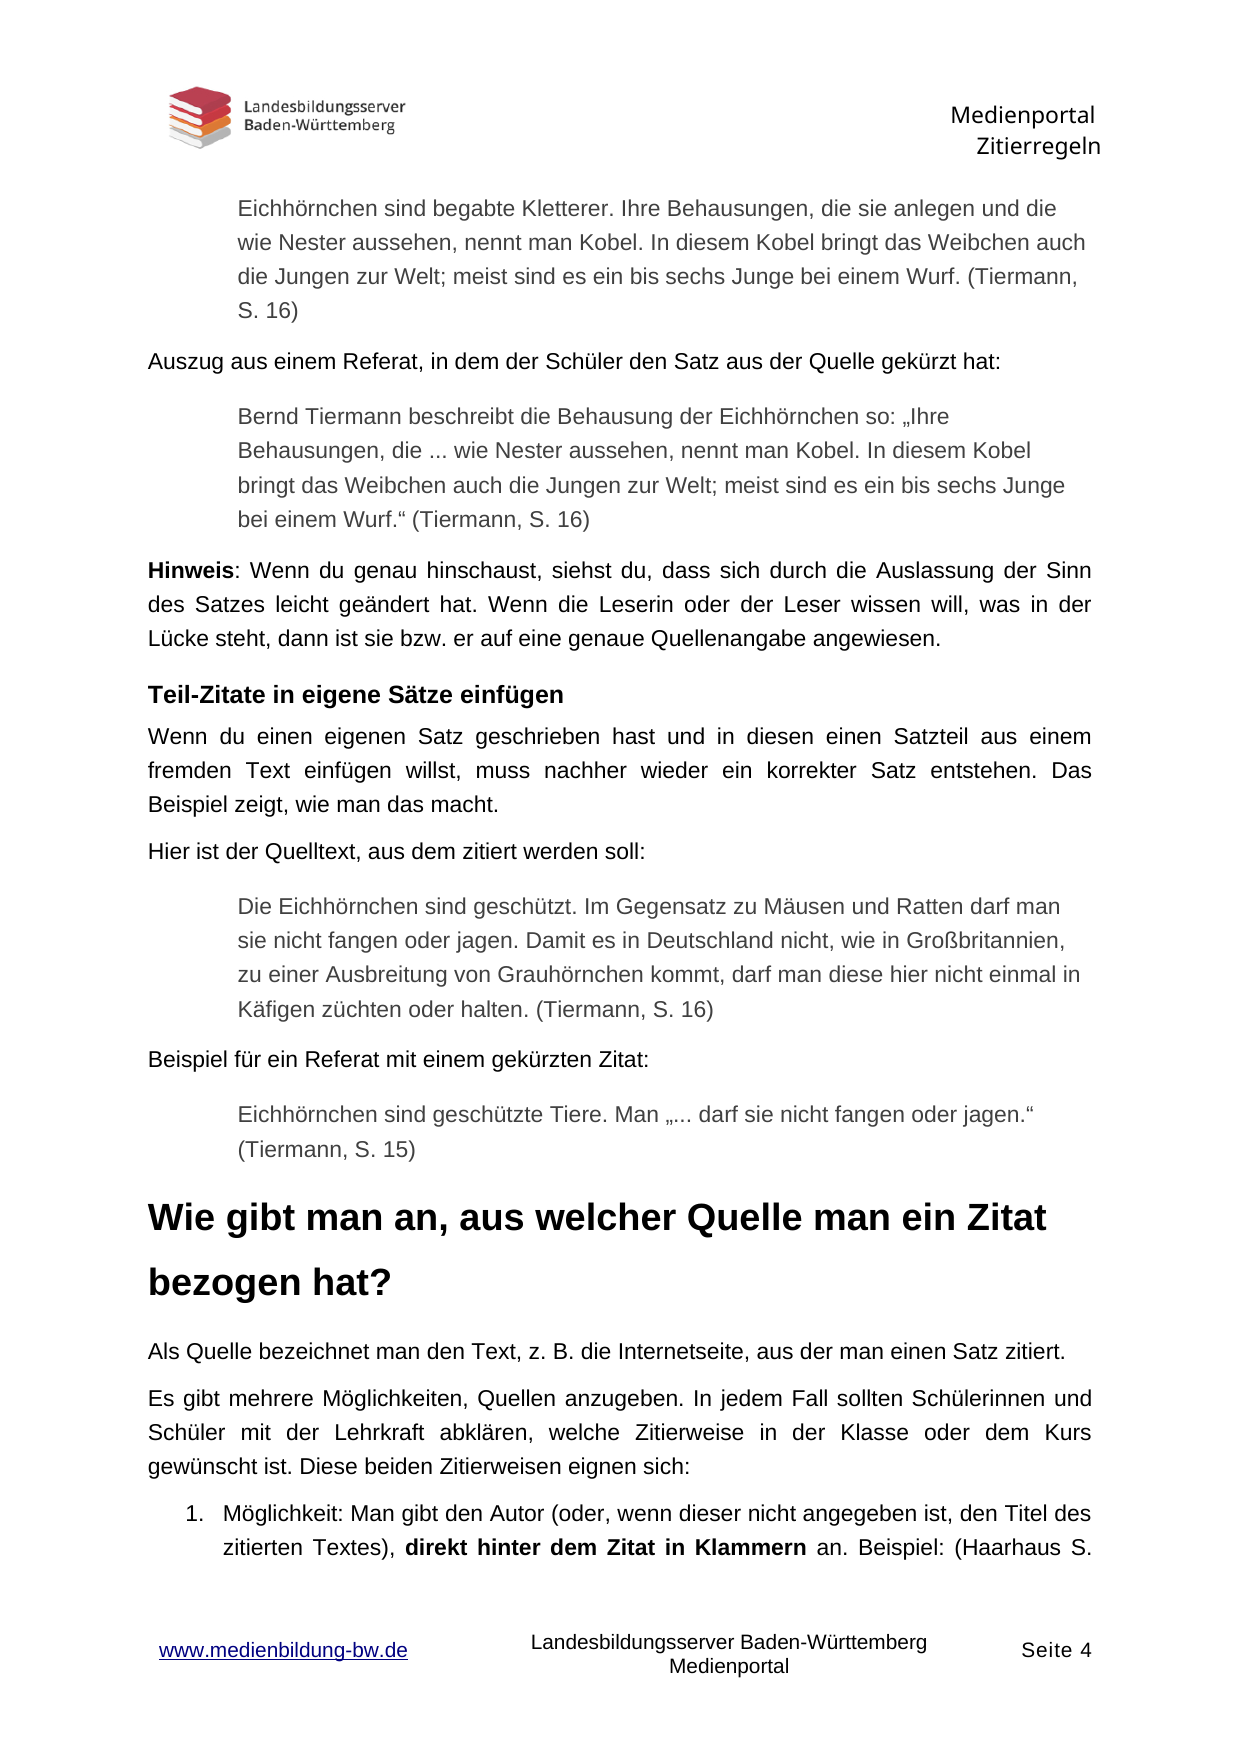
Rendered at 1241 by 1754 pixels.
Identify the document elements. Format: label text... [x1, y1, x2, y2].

text Auszug aus einem Referat, in dem der Schüler den Satz aus der Quelle gekürzt hat: [148, 348, 1093, 374]
text Beispiel für ein Referat mit einem gekürzten Zitat: [148, 1046, 1093, 1073]
text Hier ist der Quelltext, aus dem zitiert werden soll: [148, 838, 1093, 864]
picture [159, 75, 409, 156]
subtitle Teil-Zitate in eigene Sätze einfügen [148, 680, 1093, 709]
text Wenn du einen eigenen Satz geschrieben hast und in diesen einen Satzteil aus einem fremden Text einfügen willst, muss nachher wieder ein korrekter Satz entstehen. Das Beispiel zeigt, wie man das macht. [148, 723, 1093, 818]
text Die Eichhörnchen sind geschützt. Im Gegensatz zu Mäusen und Ratten darf man sie nicht fangen oder jagen. Damit es in Deutschland nicht, wie in Großbritannien, zu einer Ausbreitung von Grauhörnchen kommt, darf man diese hier nicht einmal in Käfigen züchten oder halten. (Tiermann, S. 16) [237, 893, 1093, 1022]
list Möglichkeit: Man gibt den Autor (oder, wenn dieser nicht angegeben ist, den Titel des zitierten Textes), direkt hinter dem Zitat in Klammern an. Beispiel: (Haarhaus S. [185, 1500, 1093, 1560]
text Bernd Tiermann beschreibt die Behausung der Eichhörnchen so: „Ihre Behausungen, die ... wie Nester aussehen, nennt man Kobel. In diesem Kobel bringt das Weibchen auch die Jungen zur Welt; meist sind es ein bis sechs Junge bei einem Wurf.“ (Tiermann, S. 16) [237, 403, 1093, 532]
text Eichhörnchen sind geschützte Tiere. Man „... darf sie nicht fangen oder jagen.“ (Tiermann, S. 15) [237, 1101, 1093, 1162]
text Als Quelle bezeichnet man den Text, z. B. die Internetseite, aus der man einen Satz zitiert. [148, 1338, 1093, 1364]
text Eichhörnchen sind begabte Kletterer. Ihre Behausungen, die sie anlegen und die wie Nester aussehen, nennt man Kobel. In diesem Kobel bringt das Weibchen auch die Jungen zur Welt; meist sind es ein bis sechs Junge bei einem Wurf. (Tiermann, S. 16) [237, 195, 1093, 324]
text Hinweis: Wenn du genau hinschaust, siehst du, dass sich durch die Auslassung der Sinn des Satzes leicht geändert hat. Wenn die Leserin oder der Leser wissen will, was in der Lücke steht, dann ist sie bzw. er auf eine genaue Quellenangabe angewiesen. [148, 557, 1093, 651]
subtitle Wie gibt man an, aus welcher Quelle man ein Zitat bezogen hat? [148, 1195, 1093, 1304]
text Es gibt mehrere Möglichkeiten, Quellen anzugeben. In jedem Fall sollten Schülerinnen und Schüler mit der Lehrkraft abklären, welche Zitierweise in der Klasse oder dem Kurs gewünscht ist. Diese beiden Zitierweisen eignen sich: [148, 1385, 1093, 1479]
